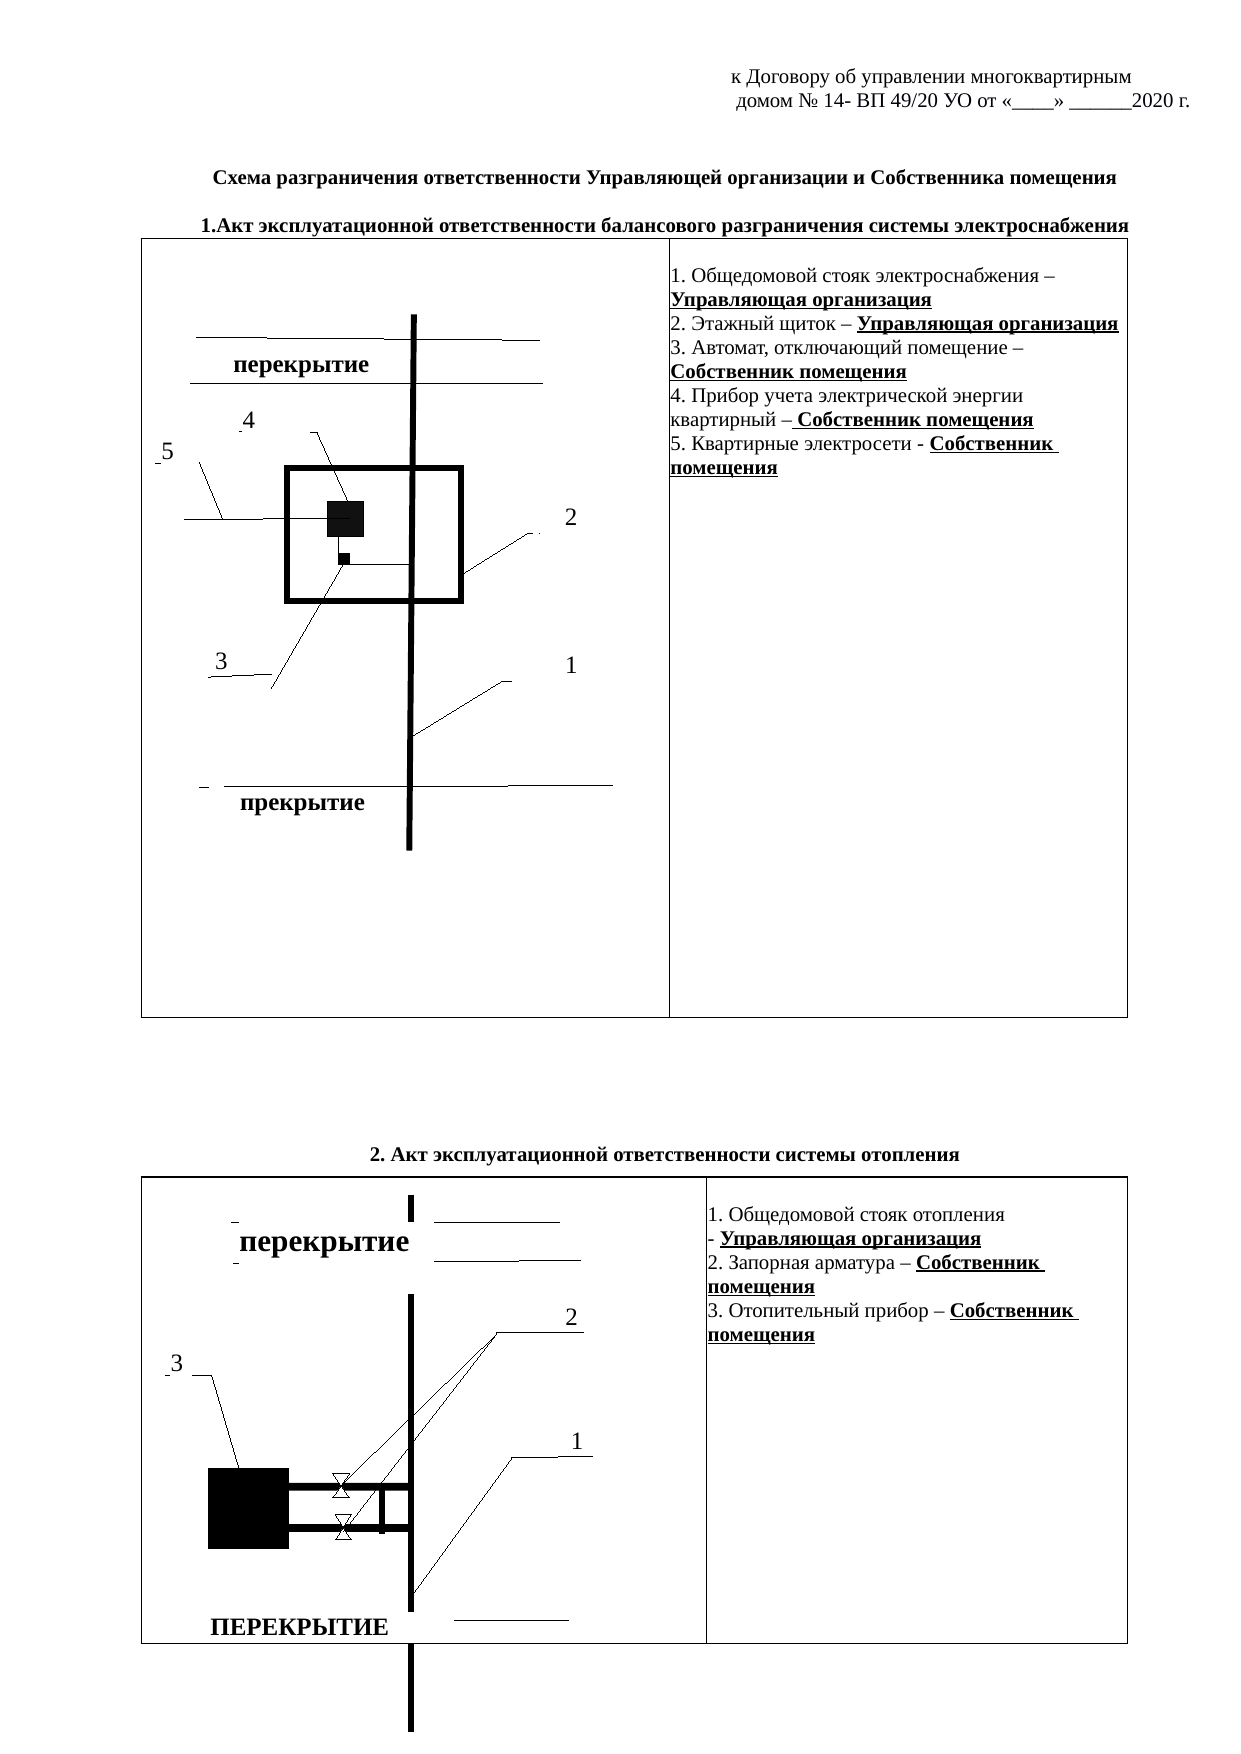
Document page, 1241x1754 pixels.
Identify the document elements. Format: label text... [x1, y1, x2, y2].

table_header [416, 471, 458, 509]
table_header [142, 379, 410, 509]
text 2. Акт эксплуатационной ответственности системы отопления [132, 1142, 1198, 1166]
table_header [142, 510, 408, 674]
table_header [142, 350, 410, 378]
table_header [290, 510, 327, 518]
table_header [339, 510, 409, 564]
text 1.Акт эксплуатационной ответственности балансового разграничения системы электроснабжения [132, 213, 1198, 237]
table_header [385, 1491, 408, 1524]
table_header [290, 519, 408, 598]
table_header [142, 239, 669, 349]
table_header 1. Общедомовой стояк отопления - Управляющая организация 2. Запорная арматура – Собственник помещения 3. Отопительный прибор – Собственник помещения [707, 1178, 1127, 1643]
text к Договору об управлении многоквартирным [132, 64, 1198, 88]
table_header [415, 510, 458, 598]
table_header [142, 379, 669, 1017]
table_header [290, 471, 409, 509]
text Схема разграничения ответственности Управляющей организации и Собственника помещения [132, 165, 1198, 189]
table_header [417, 350, 669, 378]
table_header [142, 1455, 706, 1643]
table_header [289, 1491, 379, 1524]
table_header 1. Общедомовой стояк электроснабжения – Управляющая организация 2. Этажный щиток – Управляющая организация 3. Автомат, отключающий помещение – Собственник помещения 4. Прибор учета электрической энергии квартирный – Собственник помещения 5. Квартирные электросети - Собственник помещения [670, 239, 1127, 1017]
table_header [142, 1178, 706, 1454]
text домом № 14- ВП 49/20 УО от «____» ______2020 г. [132, 88, 1198, 112]
